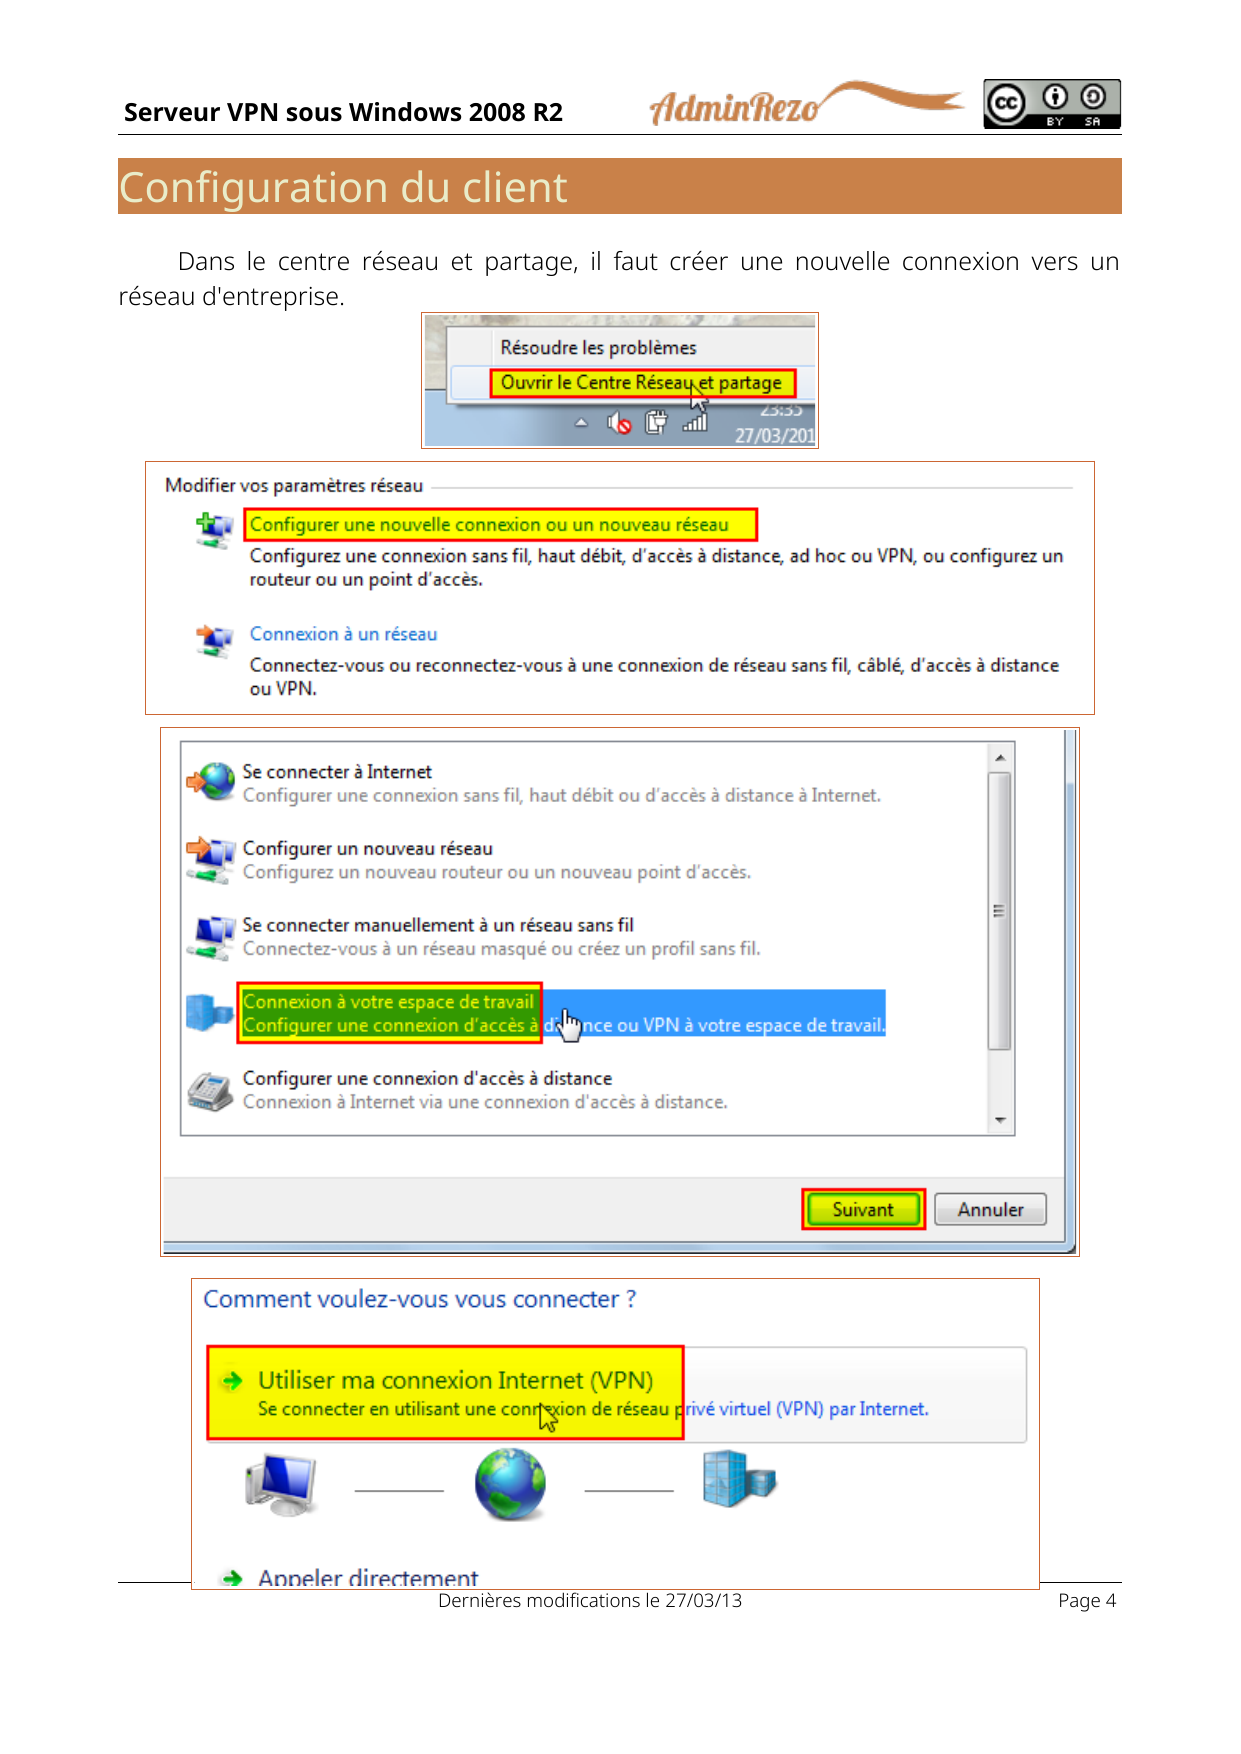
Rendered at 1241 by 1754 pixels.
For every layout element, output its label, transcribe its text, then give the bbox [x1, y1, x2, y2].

picture [148, 464, 1092, 711]
picture [424, 315, 816, 446]
subtitle Configuration du client [118, 158, 1122, 214]
text Dans le centre réseau et partage, il faut créer une nouvelle connexion vers un réseau d'entreprise. [118, 244, 1122, 312]
picture [644, 74, 968, 129]
picture [194, 1281, 1037, 1586]
picture [163, 730, 1077, 1254]
picture [983, 79, 1122, 129]
